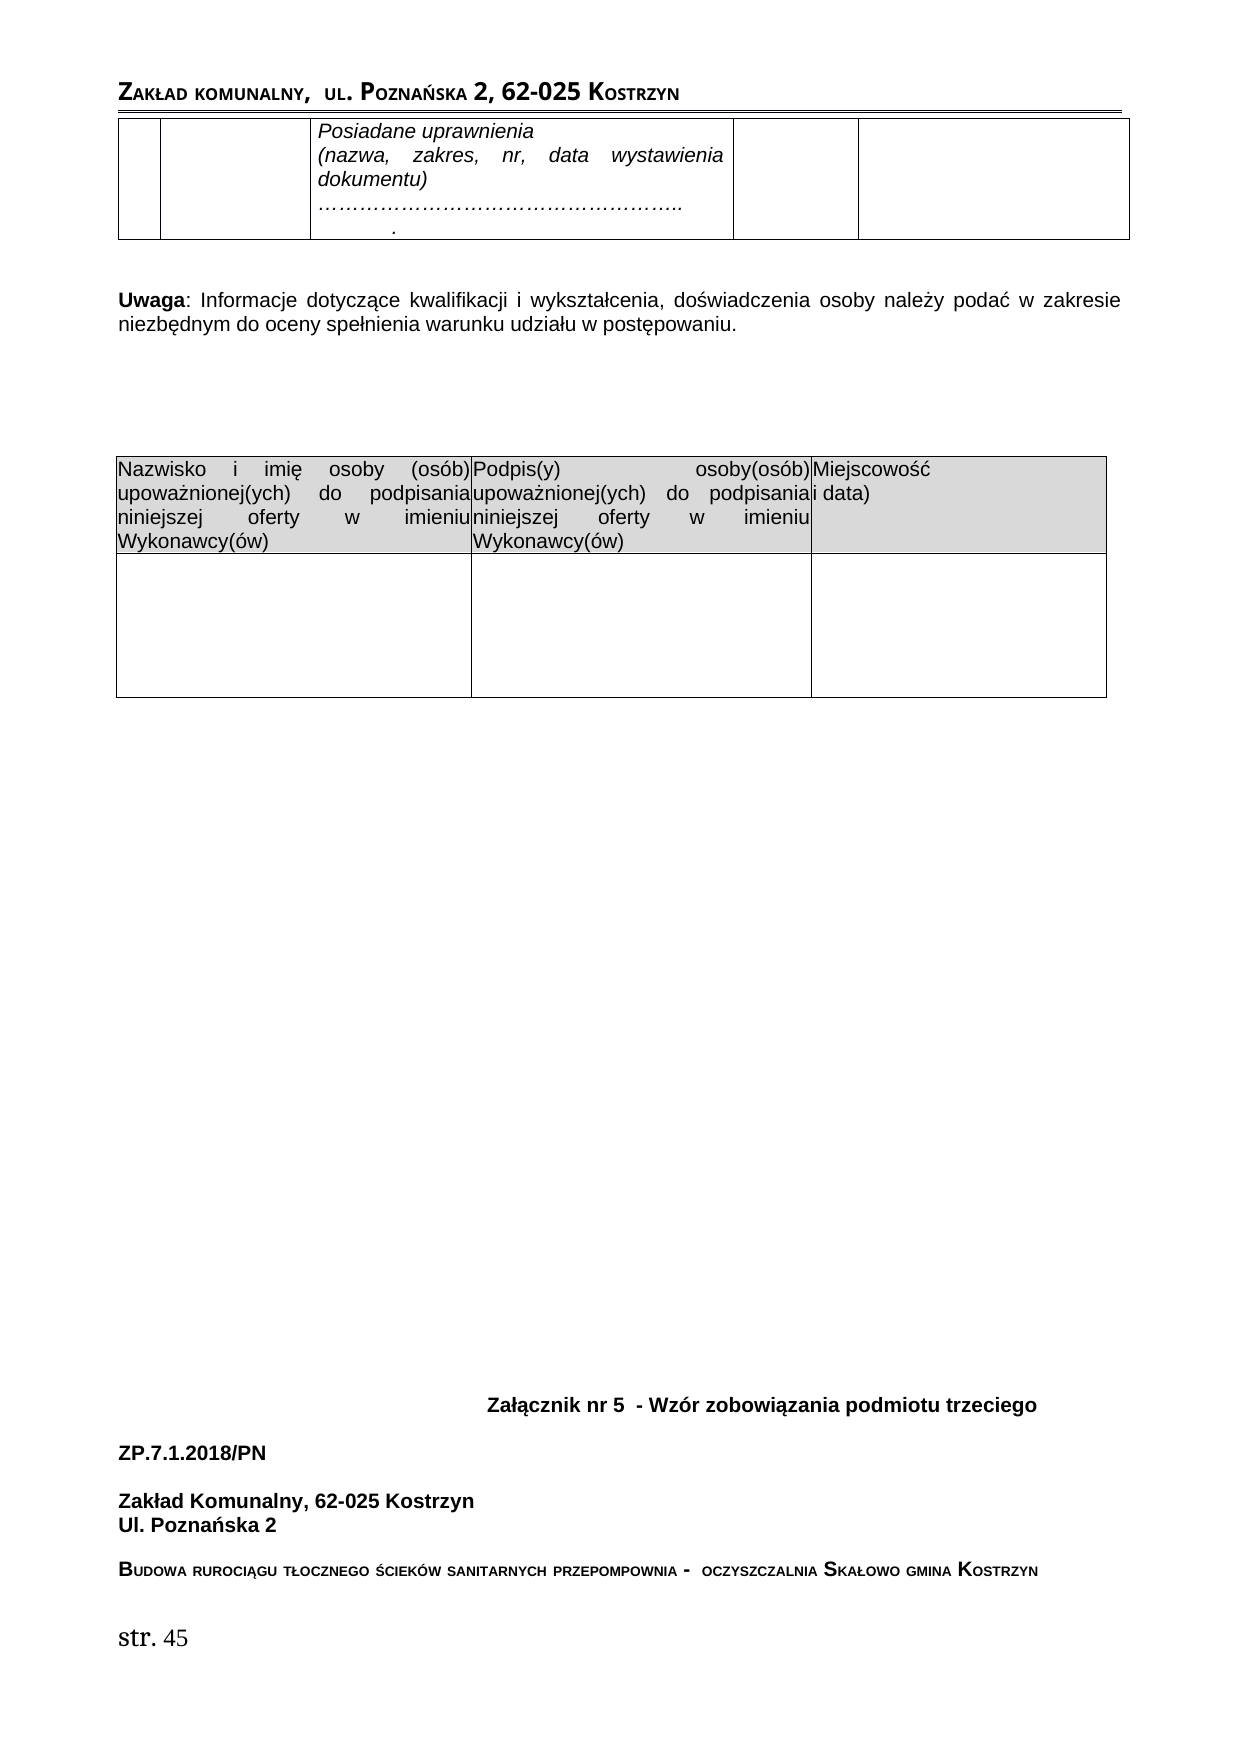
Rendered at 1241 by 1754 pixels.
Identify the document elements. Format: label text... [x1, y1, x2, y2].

text Budowa rurociągu tłocznego ścieków sanitarnych przepompownia - oczyszczalnia Skałowo gmina Kostrzyn [118, 1537, 1122, 1581]
text ZP.7.1.2018/PN [118, 1441, 1122, 1465]
text Ul. Poznańska 2 [118, 1513, 1122, 1537]
text Uwaga: Informacje dotyczące kwalifikacji i wykształcenia, doświadczenia osoby należy podać w zakresie niezbędnym do oceny spełnienia warunku udziału w postępowaniu. [118, 288, 1122, 336]
table_cell [161, 119, 310, 239]
table_header Podpis(y) osoby(osób) upoważnionej(ych) do podpisania niniejszej oferty w imieniu Wykonawcy(ów) [472, 457, 811, 552]
table_header Miejscowość i data) [812, 457, 1106, 552]
table_cell [117, 554, 471, 697]
text Zakład Komunalny, 62-025 Kostrzyn [118, 1489, 1122, 1513]
table_cell [119, 119, 160, 239]
table_cell Posiadane uprawnienia (nazwa, zakres, nr, data wystawienia dokumentu) …………………………………………….. . [311, 119, 733, 239]
table_cell [859, 119, 1129, 239]
subtitle Załącznik nr 5 - Wzór zobowiązania podmiotu trzeciego [487, 1393, 1122, 1417]
table_cell [472, 554, 811, 697]
table_cell [734, 119, 858, 239]
table_cell [812, 554, 1106, 697]
table_header Nazwisko i imię osoby (osób) upoważnionej(ych) do podpisania niniejszej oferty w imieniu Wykonawcy(ów) [117, 457, 471, 552]
